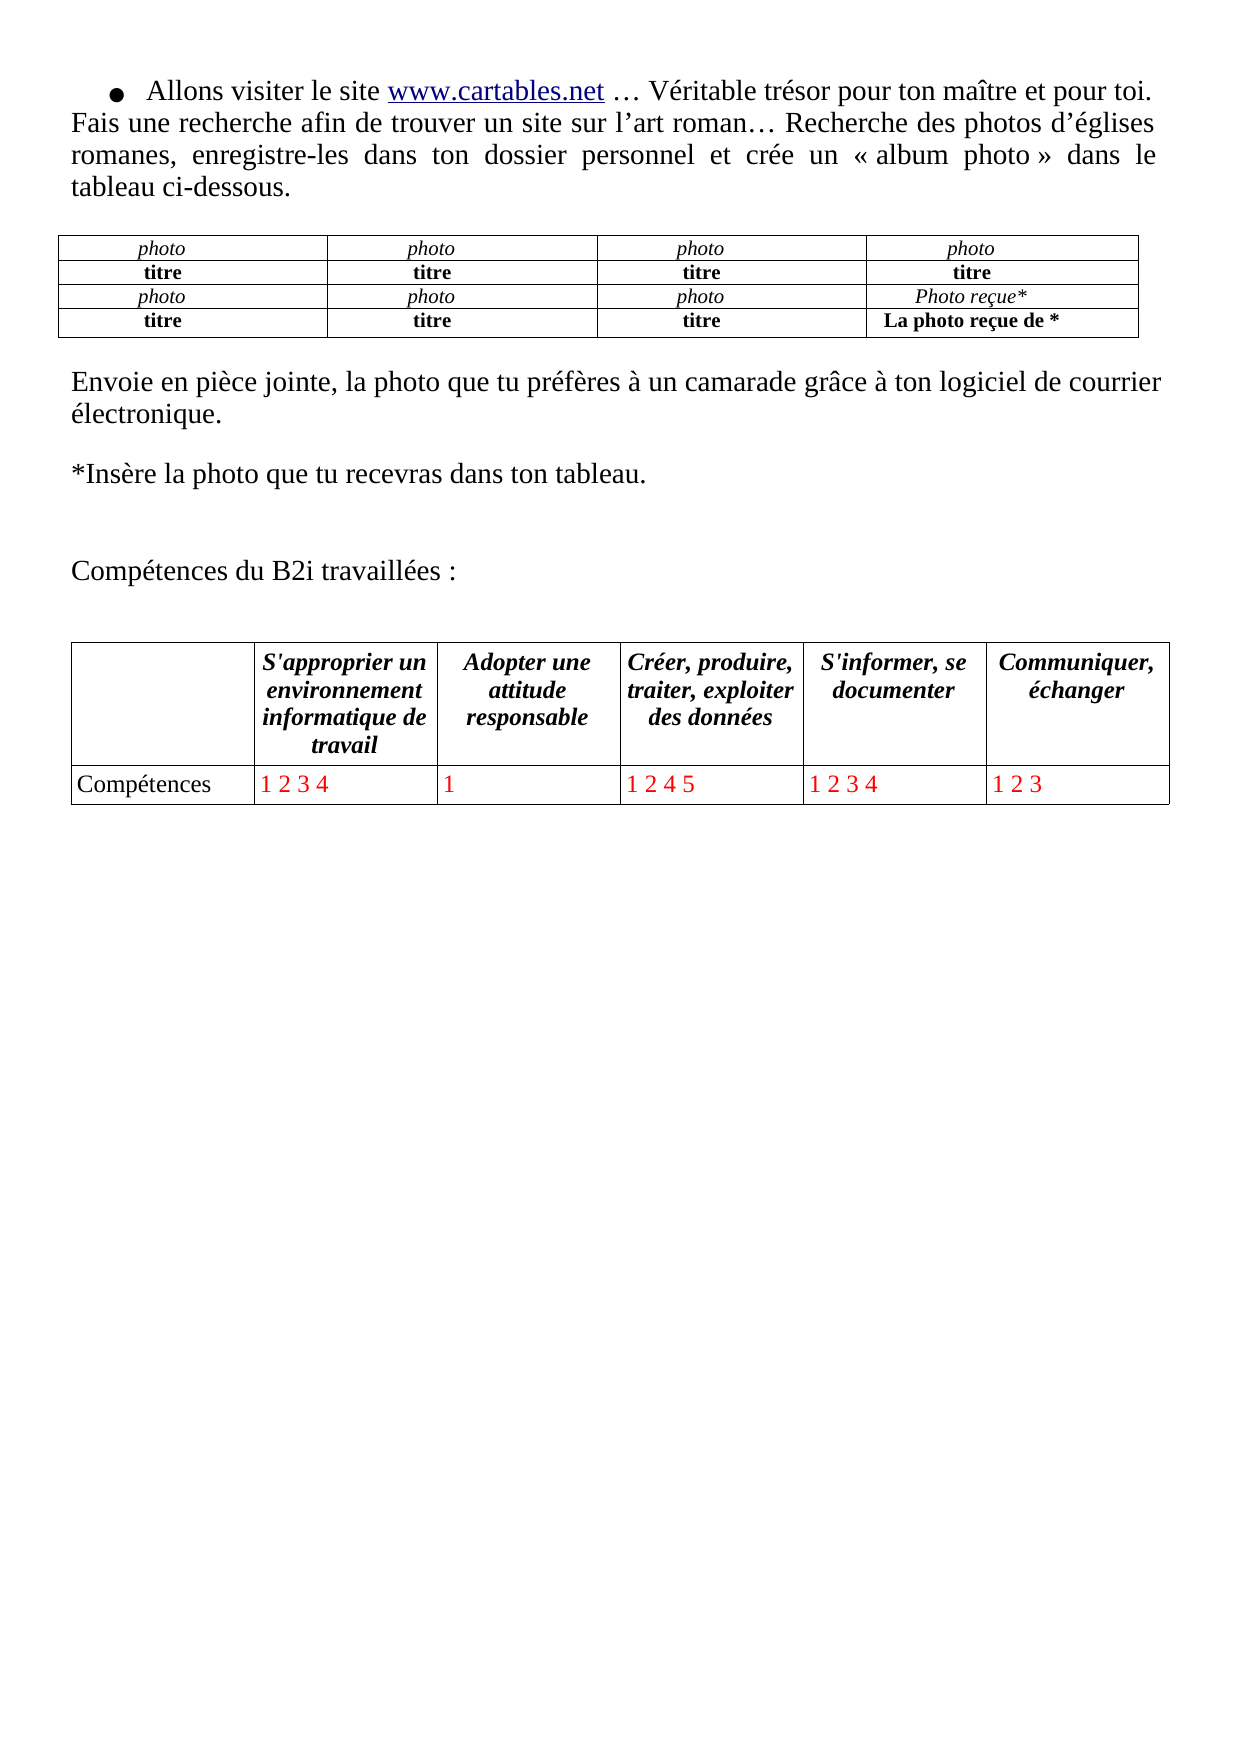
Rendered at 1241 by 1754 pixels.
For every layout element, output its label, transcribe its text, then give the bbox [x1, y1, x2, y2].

table_cell titre [328, 261, 597, 284]
table_cell 1 [438, 766, 620, 804]
table_cell titre [59, 309, 327, 337]
table_header [72, 643, 254, 765]
table_cell Compétences [72, 766, 254, 804]
table_cell titre [598, 309, 866, 337]
table_cell photo [59, 285, 327, 308]
table_header photo [598, 236, 866, 259]
table_header Adopter une attitude responsable [438, 643, 620, 765]
table_cell photo [328, 285, 597, 308]
table_cell 1 2 3 [987, 766, 1169, 804]
table_cell La photo reçue de * [867, 309, 1138, 337]
text Fais une recherche afin de trouver un site sur l’art roman… Recherche des photos d’églises romanes, enregistre-les dans ton dossier personnel et crée un « album photo » dans le tableau ci-dessous. [71, 106, 1156, 203]
table_header photo [867, 236, 1138, 259]
table_cell titre [59, 261, 327, 284]
table_cell titre [328, 309, 597, 337]
table_cell Photo reçue* [867, 285, 1138, 308]
table_cell photo [598, 285, 866, 308]
table_cell 1 2 4 5 [621, 766, 803, 804]
list Allons visiter le site www.cartables.net … Véritable trésor pour ton maître et pour toi. [108, 74, 1156, 106]
table_header photo [59, 236, 327, 259]
table_cell titre [867, 261, 1138, 284]
table_header S'approprier un environnement informatique de travail [255, 643, 437, 765]
table_header Communiquer, échanger [987, 643, 1169, 765]
text Envoie en pièce jointe, la photo que tu préfères à un camarade grâce à ton logiciel de courrier électronique. [71, 365, 1169, 430]
table_cell titre [598, 261, 866, 284]
table_cell 1 2 3 4 [255, 766, 437, 804]
text Compétences du B2i travaillées : [71, 554, 1108, 587]
table_header S'informer, se documenter [804, 643, 986, 765]
table_header Créer, produire, traiter, exploiter des données [621, 643, 803, 765]
table_header photo [328, 236, 597, 259]
table_cell 1 2 3 4 [804, 766, 986, 804]
text *Insère la photo que tu recevras dans ton tableau. [71, 458, 1175, 490]
